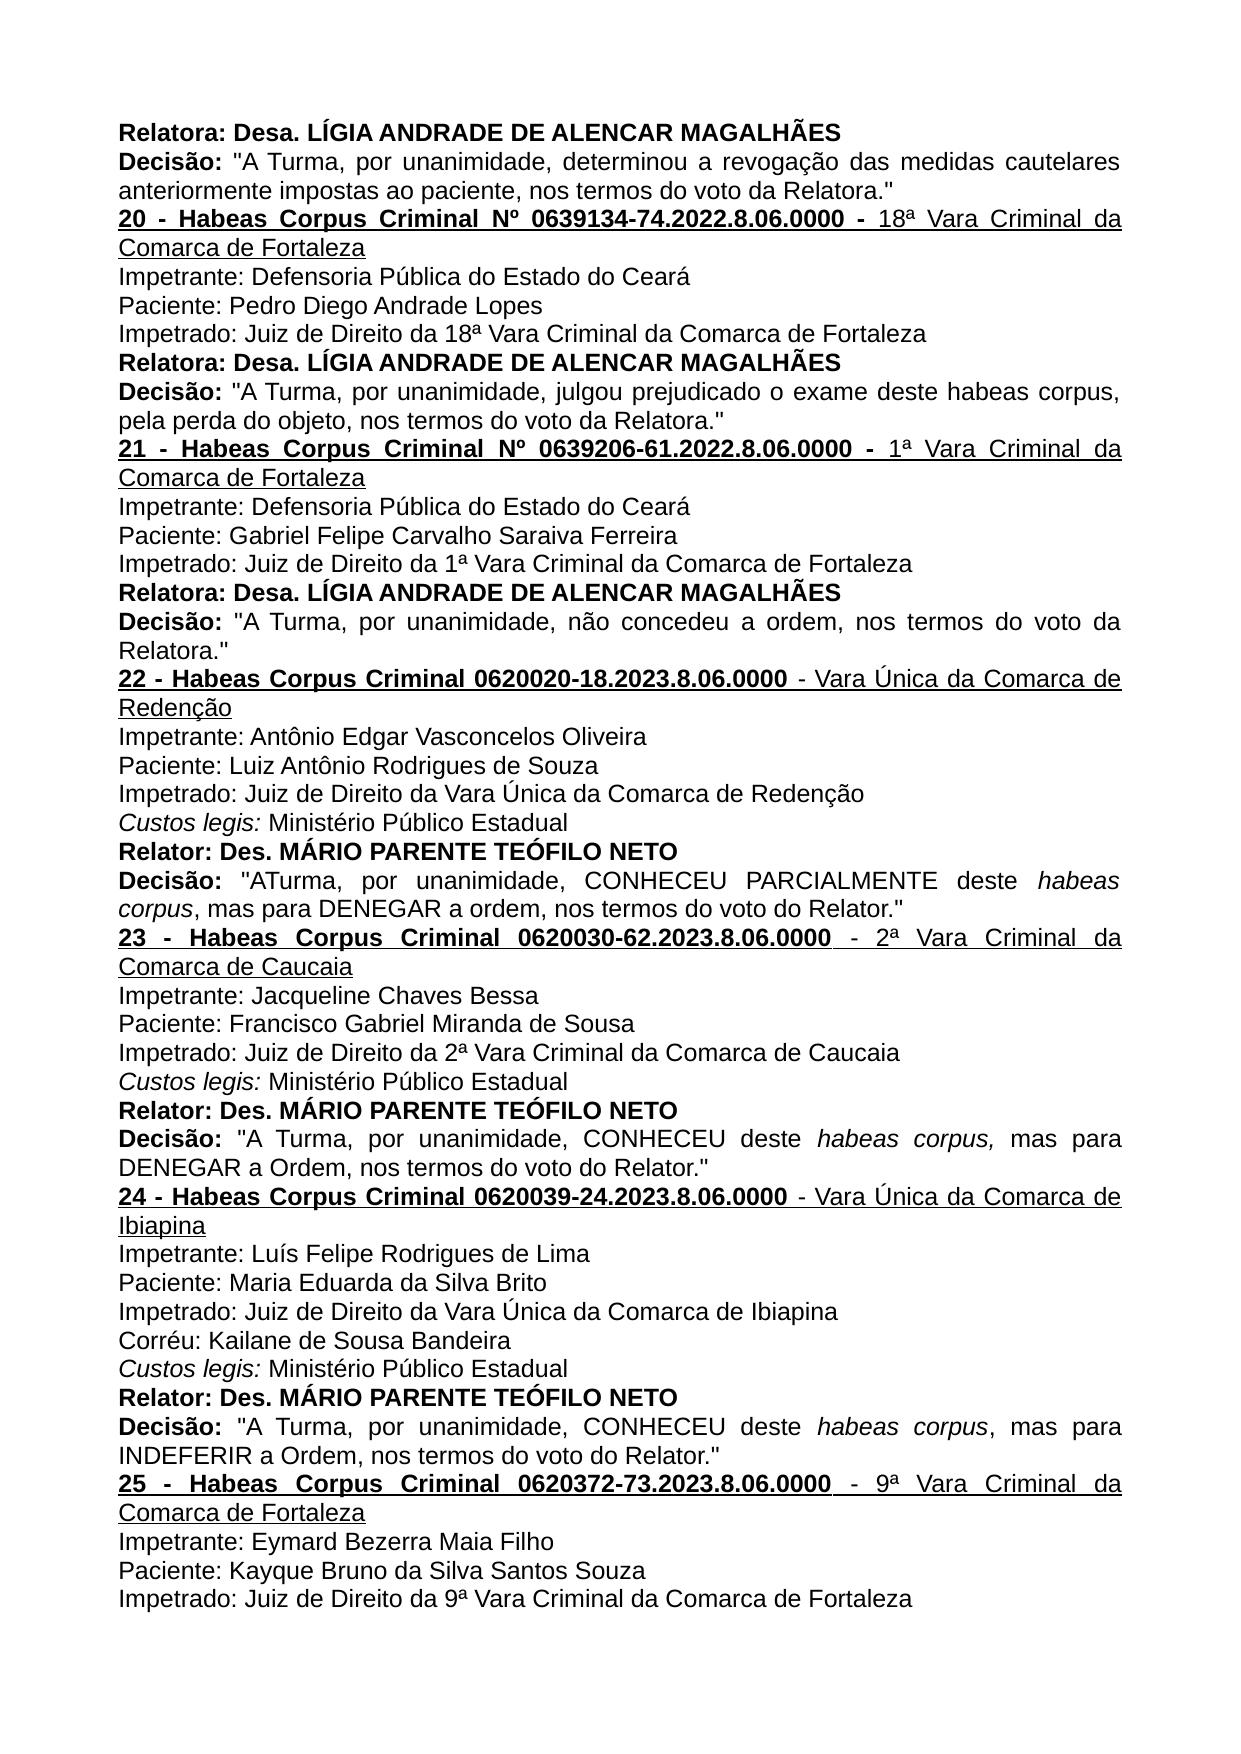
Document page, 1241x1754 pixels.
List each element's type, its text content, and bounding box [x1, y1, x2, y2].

text Redenção [118, 691, 1122, 722]
text Impetrante: Defensoria Pública do Estado do Ceará [118, 262, 1122, 291]
text Impetrado: Juiz de Direito da 18ª Vara Criminal da Comarca de Fortaleza [118, 319, 1122, 348]
text Decisão: "A Turma, por unanimidade, CONHECEU deste habeas corpus, mas para DENEGAR a Ordem, nos termos do voto do Relator." [118, 1124, 1122, 1182]
text Decisão: "A Turma, por unanimidade, não concedeu a ordem, nos termos do voto da Relatora." [118, 607, 1122, 664]
text Relator: Des. MÁRIO PARENTE TEÓFILO NETO [118, 837, 1122, 866]
text Impetrante: Antônio Edgar Vasconcelos Oliveira [118, 722, 1122, 751]
text Relatora: Desa. LÍGIA ANDRADE DE ALENCAR MAGALHÃES [118, 348, 1122, 377]
text Paciente: Kayque Bruno da Silva Santos Souza [118, 1556, 1122, 1584]
text Impetrante: Luís Felipe Rodrigues de Lima [118, 1239, 1122, 1268]
text Paciente: Gabriel Felipe Carvalho Saraiva Ferreira [118, 521, 1122, 549]
text Custos legis: Ministério Público Estadual [118, 808, 1122, 837]
text Decisão: "ATurma, por unanimidade, CONHECEU PARCIALMENTE deste habeas corpus, mas para DENEGAR a ordem, nos termos do voto do Relator." [118, 866, 1122, 923]
text Comarca de Fortaleza [118, 461, 1122, 492]
text Decisão: "A Turma, por unanimidade, determinou a revogação das medidas cautelares anteriormente impostas ao paciente, nos termos do voto da Relatora." [118, 147, 1122, 204]
text Relatora: Desa. LÍGIA ANDRADE DE ALENCAR MAGALHÃES [118, 118, 1122, 147]
text Comarca de Fortaleza [118, 231, 1122, 262]
text Decisão: "A Turma, por unanimidade, CONHECEU deste habeas corpus, mas para INDEFERIR a Ordem, nos termos do voto do Relator." [118, 1412, 1122, 1469]
text Relatora: Desa. LÍGIA ANDRADE DE ALENCAR MAGALHÃES [118, 578, 1122, 607]
text Impetrado: Juiz de Direito da 9ª Vara Criminal da Comarca de Fortaleza [118, 1584, 1122, 1613]
text Paciente: Maria Eduarda da Silva Brito [118, 1268, 1122, 1297]
text Paciente: Francisco Gabriel Miranda de Sousa [118, 1009, 1122, 1038]
text 20 - Habeas Corpus Criminal Nº 0639134-74.2022.8.06.0000 - 18ª Vara Criminal da [118, 204, 1122, 229]
text Custos legis: Ministério Público Estadual [118, 1354, 1122, 1383]
text Impetrado: Juiz de Direito da 1ª Vara Criminal da Comarca de Fortaleza [118, 549, 1122, 578]
text Impetrante: Eymard Bezerra Maia Filho [118, 1527, 1122, 1556]
text 25 - Habeas Corpus Criminal 0620372-73.2023.8.06.0000 - 9ª Vara Criminal da [118, 1469, 1122, 1494]
text Comarca de Fortaleza [118, 1495, 1122, 1527]
text Ibiapina [118, 1208, 1122, 1239]
text Paciente: Luiz Antônio Rodrigues de Souza [118, 751, 1122, 779]
text Relator: Des. MÁRIO PARENTE TEÓFILO NETO [118, 1383, 1122, 1412]
text Decisão: "A Turma, por unanimidade, julgou prejudicado o exame deste habeas corpus, pela perda do objeto, nos termos do voto da Relatora." [118, 377, 1122, 434]
text 22 - Habeas Corpus Criminal 0620020-18.2023.8.06.0000 - Vara Única da Comarca de [118, 664, 1122, 689]
text 24 - Habeas Corpus Criminal 0620039-24.2023.8.06.0000 - Vara Única da Comarca de [118, 1182, 1122, 1207]
text 21 - Habeas Corpus Criminal Nº 0639206-61.2022.8.06.0000 - 1ª Vara Criminal da [118, 434, 1122, 459]
text Impetrante: Jacqueline Chaves Bessa [118, 981, 1122, 1009]
text Relator: Des. MÁRIO PARENTE TEÓFILO NETO [118, 1096, 1122, 1124]
text Impetrado: Juiz de Direito da 2ª Vara Criminal da Comarca de Caucaia [118, 1038, 1122, 1067]
text Impetrante: Defensoria Pública do Estado do Ceará [118, 492, 1122, 521]
text Paciente: Pedro Diego Andrade Lopes [118, 291, 1122, 319]
text Impetrado: Juiz de Direito da Vara Única da Comarca de Ibiapina [118, 1297, 1122, 1326]
text Impetrado: Juiz de Direito da Vara Única da Comarca de Redenção [118, 779, 1122, 808]
text 23 - Habeas Corpus Criminal 0620030-62.2023.8.06.0000 - 2ª Vara Criminal da [118, 923, 1122, 948]
text Custos legis: Ministério Público Estadual [118, 1067, 1122, 1096]
text Comarca de Caucaia [118, 949, 1122, 981]
text Corréu: Kailane de Sousa Bandeira [118, 1326, 1122, 1354]
